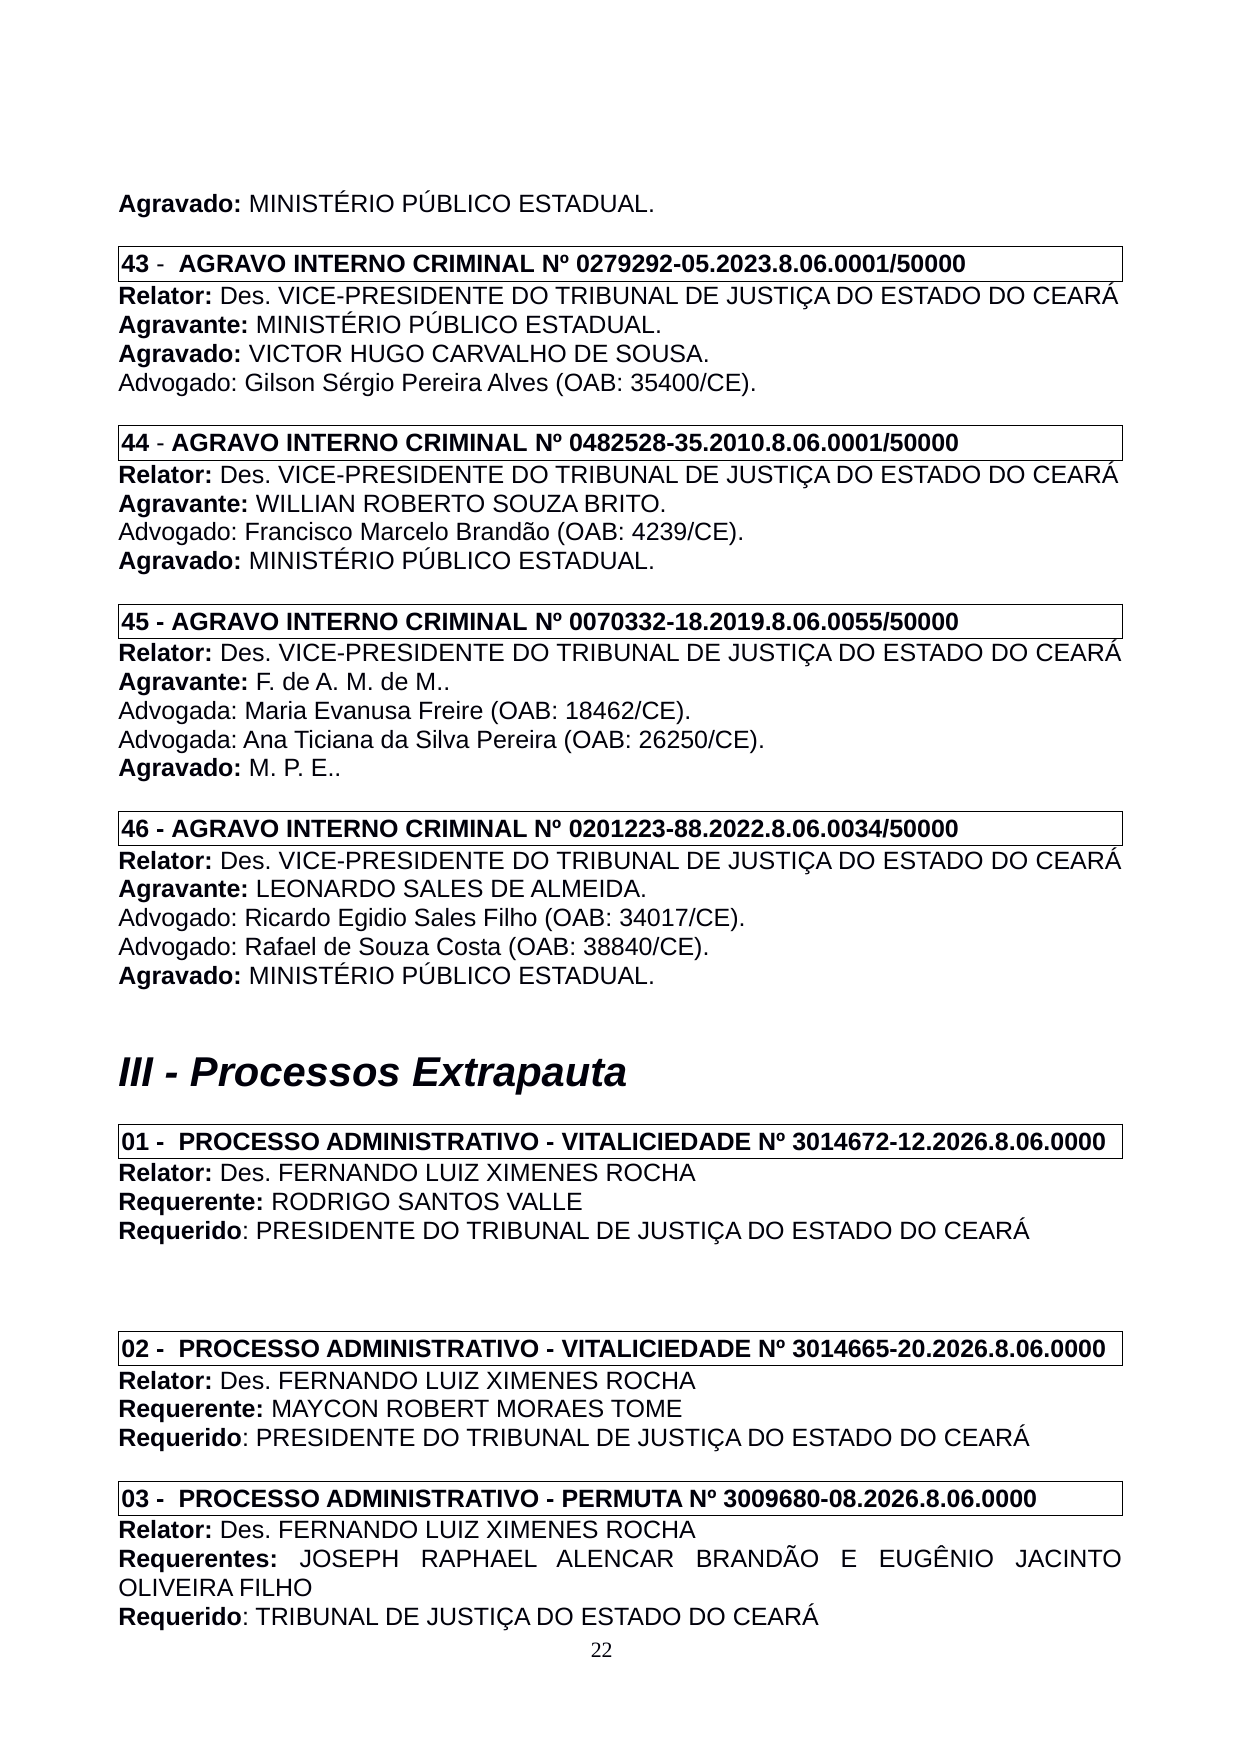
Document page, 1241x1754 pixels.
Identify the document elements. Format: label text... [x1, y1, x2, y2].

text Advogada: Maria Evanusa Freire (OAB: 18462/CE). [118, 696, 1122, 724]
text Agravado: VICTOR HUGO CARVALHO DE SOUSA. [118, 339, 1122, 367]
text Agravado: MINISTÉRIO PÚBLICO ESTADUAL. [118, 546, 1122, 575]
text Relator: Des. VICE-PRESIDENTE DO TRIBUNAL DE JUSTIÇA DO ESTADO DO CEARÁ [118, 461, 1122, 488]
text III - Processos Extrapauta [118, 1047, 1122, 1095]
text Advogado: Rafael de Souza Costa (OAB: 38840/CE). [118, 932, 1122, 961]
text Agravado: MINISTÉRIO PÚBLICO ESTADUAL. [118, 189, 1122, 218]
text Relator: Des. VICE-PRESIDENTE DO TRIBUNAL DE JUSTIÇA DO ESTADO DO CEARÁ Agravante: F. de A. M. de M.. [118, 639, 1122, 696]
text Agravado: M. P. E.. [118, 753, 1122, 782]
text 46 - AGRAVO INTERNO CRIMINAL Nº 0201223-88.2022.8.06.0034/50000 [119, 812, 1122, 845]
text Requerido: PRESIDENTE DO TRIBUNAL DE JUSTIÇA DO ESTADO DO CEARÁ [118, 1423, 1122, 1452]
text Requerente: RODRIGO SANTOS VALLE [118, 1187, 1122, 1216]
text 02 - PROCESSO ADMINISTRATIVO - VITALICIEDADE Nº 3014665-20.2026.8.06.0000 [119, 1332, 1122, 1365]
text Agravante: WILLIAN ROBERTO SOUZA BRITO. [118, 488, 1122, 517]
text Agravante: MINISTÉRIO PÚBLICO ESTADUAL. [118, 310, 1122, 339]
text Relator: Des. FERNANDO LUIZ XIMENES ROCHA [118, 1516, 1122, 1544]
text Relator: Des. FERNANDO LUIZ XIMENES ROCHA [118, 1366, 1122, 1394]
text Requerente: MAYCON ROBERT MORAES TOME [118, 1394, 1122, 1423]
text Advogado: Francisco Marcelo Brandão (OAB: 4239/CE). [118, 517, 1122, 546]
text 03 - PROCESSO ADMINISTRATIVO - PERMUTA Nº 3009680-08.2026.8.06.0000 [119, 1482, 1122, 1515]
text 43 - AGRAVO INTERNO CRIMINAL Nº 0279292-05.2023.8.06.0001/50000 [119, 247, 1122, 281]
text Requerido: TRIBUNAL DE JUSTIÇA DO ESTADO DO CEARÁ [118, 1602, 1122, 1630]
text Advogada: Ana Ticiana da Silva Pereira (OAB: 26250/CE). [118, 724, 1122, 753]
text 45 - AGRAVO INTERNO CRIMINAL Nº 0070332-18.2019.8.06.0055/50000 [119, 605, 1122, 638]
text Requerentes: JOSEPH RAPHAEL ALENCAR BRANDÃO E EUGÊNIO JACINTO OLIVEIRA FILHO [118, 1544, 1122, 1602]
text Agravado: MINISTÉRIO PÚBLICO ESTADUAL. [118, 961, 1122, 989]
text Relator: Des. VICE-PRESIDENTE DO TRIBUNAL DE JUSTIÇA DO ESTADO DO CEARÁ Agravante: LEONARDO SALES DE ALMEIDA. [118, 846, 1122, 903]
text 01 - PROCESSO ADMINISTRATIVO - VITALICIEDADE Nº 3014672-12.2026.8.06.0000 [119, 1125, 1122, 1158]
text Relator: Des. VICE-PRESIDENTE DO TRIBUNAL DE JUSTIÇA DO ESTADO DO CEARÁ [118, 282, 1122, 310]
text Requerido: PRESIDENTE DO TRIBUNAL DE JUSTIÇA DO ESTADO DO CEARÁ [118, 1216, 1122, 1244]
text Relator: Des. FERNANDO LUIZ XIMENES ROCHA [118, 1159, 1122, 1187]
text Advogado: Ricardo Egidio Sales Filho (OAB: 34017/CE). [118, 903, 1122, 932]
text Advogado: Gilson Sérgio Pereira Alves (OAB: 35400/CE). [118, 367, 1122, 396]
text 44 - AGRAVO INTERNO CRIMINAL Nº 0482528-35.2010.8.06.0001/50000 [119, 426, 1122, 460]
